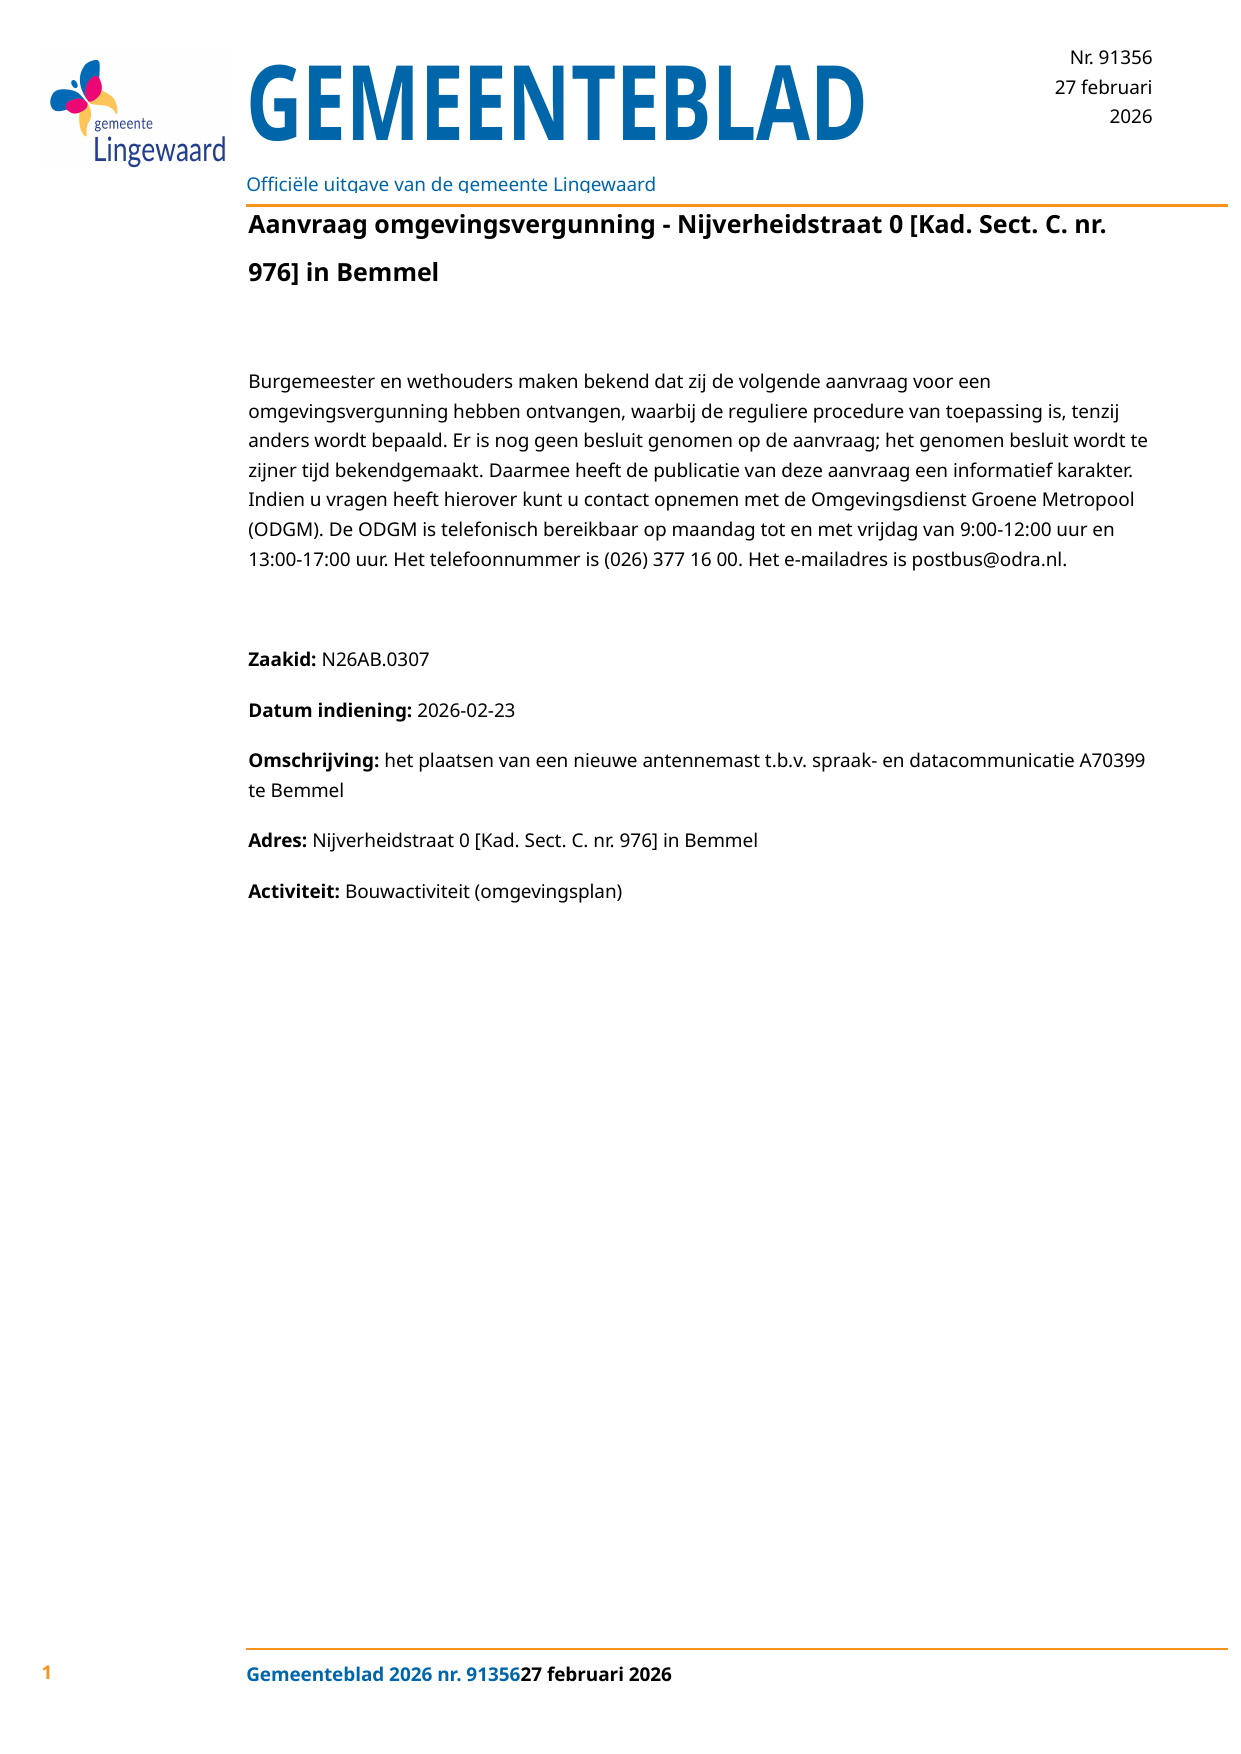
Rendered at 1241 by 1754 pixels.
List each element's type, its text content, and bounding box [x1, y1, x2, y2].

text Zaakid: N26AB.0307 [248, 647, 1152, 672]
text Omschrijving: het plaatsen van een nieuwe antennemast t.b.v. spraak- en datacommunicatie A70399 te Bemmel [248, 747, 1152, 803]
text Burgemeester en wethouders maken bekend dat zij de volgende aanvraag voor een omgevingsvergunning hebben ontvangen, waarbij de reguliere procedure van toepassing is, tenzij anders wordt bepaald. Er is nog geen besluit genomen op de aanvraag; het genomen besluit wordt te zijner tijd bekendgemaakt. Daarmee heeft de publicatie van deze aanvraag een informatief karakter. Indien u vragen heeft hierover kunt u contact opnemen met de Omgevingsdienst Groene Metropool (ODGM). De ODGM is telefonisch bereikbaar op maandag tot en met vrijdag van 9:00-12:00 uur en 13:00-17:00 uur. Het telefoonnummer is (026) 377 16 00. Het e-mailadres is postbus@odra.nl. [248, 368, 1152, 572]
text Activiteit: Bouwactiviteit (omgevingsplan) [248, 878, 1152, 904]
picture [41, 47, 231, 172]
text Datum indiening: 2026-02-23 [248, 697, 1152, 723]
text Adres: Nijverheidstraat 0 [Kad. Sect. C. nr. 976] in Bemmel [248, 827, 1152, 853]
text Aanvraag omgevingsvergunning - Nijverheidstraat 0 [Kad. Sect. C. nr. 976] in Bemmel [248, 207, 1152, 288]
